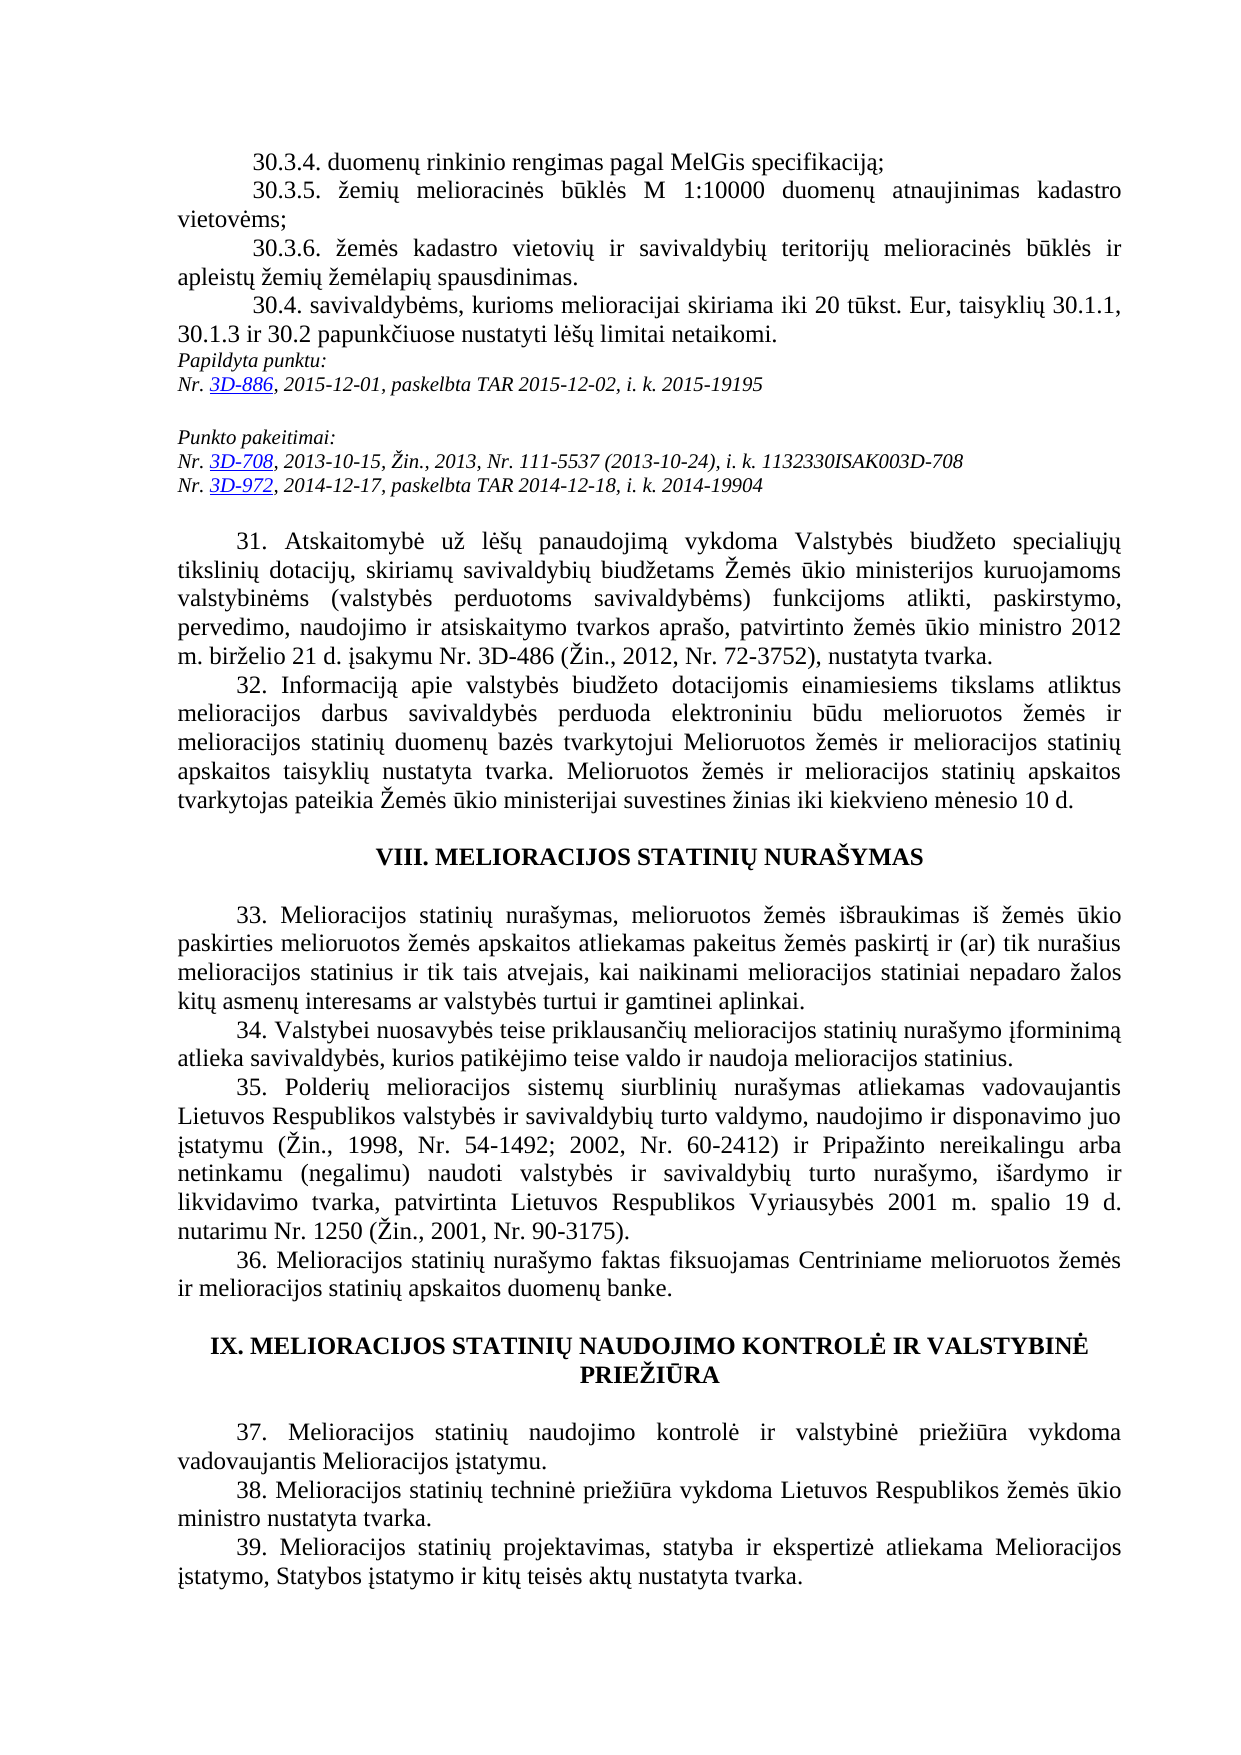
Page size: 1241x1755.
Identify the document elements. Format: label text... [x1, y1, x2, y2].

text Nr. 3D-972, 2014-12-17, paskelbta TAR 2014-12-18, i. k. 2014-19904 [177, 473, 1122, 497]
text 32. Informaciją apie valstybės biudžeto dotacijomis einamiesiems tikslams atliktus melioracijos darbus savivaldybės perduoda elektroniniu būdu melioruotos žemės ir melioracijos statinių duomenų bazės tvarkytojui Melioruotos žemės ir melioracijos statinių apskaitos taisyklių nustatyta tvarka. Melioruotos žemės ir melioracijos statinių apskaitos tvarkytojas pateikia Žemės ūkio ministerijai suvestines žinias iki kiekvieno mėnesio 10 d. [177, 670, 1122, 813]
text 36. Melioracijos statinių nurašymo faktas fiksuojamas Centriniame melioruotos žemės ir melioracijos statinių apskaitos duomenų banke. [177, 1245, 1122, 1302]
text Nr. 3D-886, 2015-12-01, paskelbta TAR 2015-12-02, i. k. 2015-19195 [177, 372, 1122, 396]
text 38. Melioracijos statinių techninė priežiūra vykdoma Lietuvos Respublikos žemės ūkio ministro nustatyta tvarka. [177, 1475, 1122, 1532]
text Papildyta punktu: [177, 348, 1122, 372]
text 30.3.4. duomenų rinkinio rengimas pagal MelGis specifikaciją; [177, 147, 1122, 176]
text 30.4. savivaldybėms, kurioms melioracijai skiriama iki 20 tūkst. Eur, taisyklių 30.1.1, 30.1.3 ir 30.2 papunkčiuose nustatyti lėšų limitai netaikomi. [177, 291, 1122, 348]
text 35. Polderių melioracijos sistemų siurblinių nurašymas atliekamas vadovaujantis Lietuvos Respublikos valstybės ir savivaldybių turto valdymo, naudojimo ir disponavimo juo įstatymu (Žin., 1998, Nr. 54‑1492; 2002, Nr. 60‑2412) ir Pripažinto nereikalingu arba netinkamu (negalimu) naudoti valstybės ir savivaldybių turto nurašymo, išardymo ir likvidavimo tvarka, patvirtinta Lietuvos Respublikos Vyriausybės 2001 m. spalio 19 d. nutarimu Nr. 1250 (Žin., 2001, Nr. 90‑3175). [177, 1072, 1122, 1245]
text 30.3.6. žemės kadastro vietovių ir savivaldybių teritorijų melioracinės būklės ir apleistų žemių žemėlapių spausdinimas. [177, 233, 1122, 291]
text Nr. 3D-708, 2013-10-15, Žin., 2013, Nr. 111-5537 (2013-10-24), i. k. 1132330ISAK003D-708 [177, 449, 1122, 473]
text 30.3.5. žemių melioracinės būklės M 1:10000 duomenų atnaujinimas kadastro vietovėms; [177, 176, 1122, 233]
text 33. Melioracijos statinių nurašymas, melioruotos žemės išbraukimas iš žemės ūkio paskirties melioruotos žemės apskaitos atliekamas pakeitus žemės paskirtį ir (ar) tik nurašius melioracijos statinius ir tik tais atvejais, kai naikinami melioracijos statiniai nepadaro žalos kitų asmenų interesams ar valstybės turtui ir gamtinei aplinkai. [177, 900, 1122, 1015]
text 34. Valstybei nuosavybės teise priklausančių melioracijos statinių nurašymo įforminimą atlieka savivaldybės, kurios patikėjimo teise valdo ir naudoja melioracijos statinius. [177, 1015, 1122, 1072]
text 37. Melioracijos statinių naudojimo kontrolė ir valstybinė priežiūra vykdoma vadovaujantis Melioracijos įstatymu. [177, 1417, 1122, 1475]
text IX. MELIORACIJOS STATINIŲ NAUDOJIMO KONTROLĖ IR VALSTYBINĖ PRIEŽIŪRA [177, 1331, 1122, 1388]
text 31. Atskaitomybė už lėšų panaudojimą vykdoma Valstybės biudžeto specialiųjų tikslinių dotacijų, skiriamų savivaldybių biudžetams Žemės ūkio ministerijos kuruojamoms valstybinėms (valstybės perduotoms savivaldybėms) funkcijoms atlikti, paskirstymo, pervedimo, naudojimo ir atsiskaitymo tvarkos aprašo, patvirtinto žemės ūkio ministro 2012 m. birželio 21 d. įsakymu Nr. 3D-486 (žin., 2012, Nr. 72-3752), nustatyta tvarka. [177, 526, 1122, 670]
text Punkto pakeitimai: [177, 425, 1122, 449]
text VIII. MELIORACIJOS STATINIŲ NURAŠYMAS [177, 842, 1122, 871]
text 39. Melioracijos statinių projektavimas, statyba ir ekspertizė atliekama Melioracijos įstatymo, Statybos įstatymo ir kitų teisės aktų nustatyta tvarka. [177, 1532, 1122, 1590]
